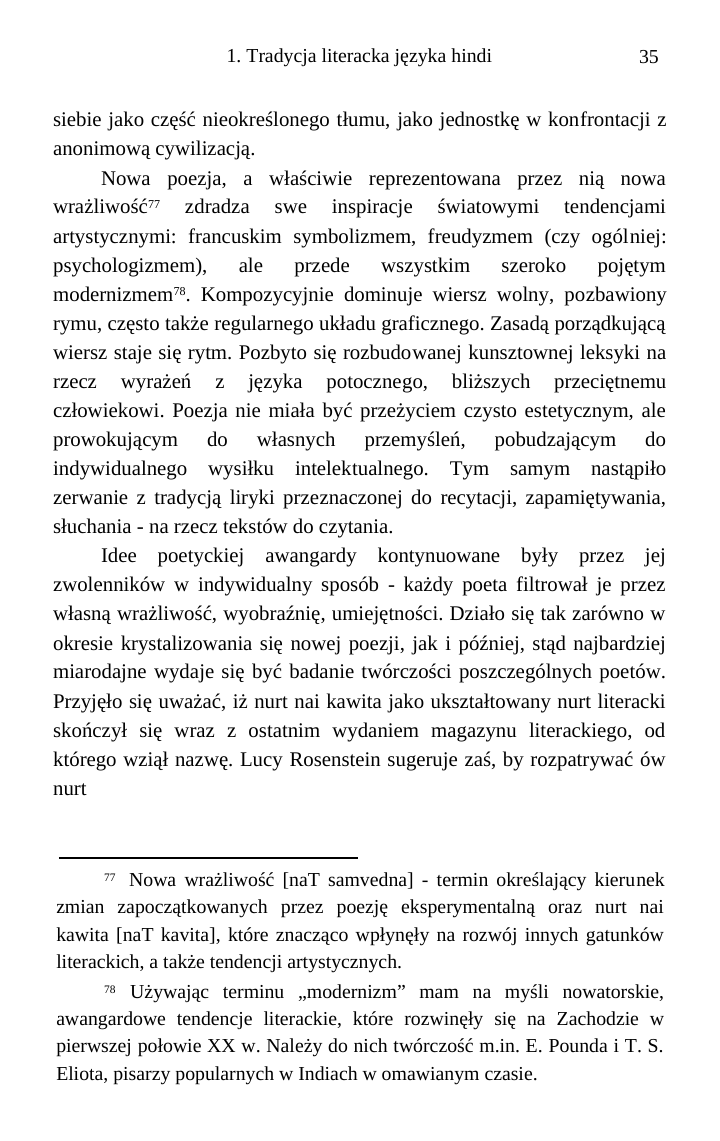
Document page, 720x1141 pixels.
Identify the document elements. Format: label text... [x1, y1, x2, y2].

text siebie jako część nieokreślonego tłumu, jako jednostkę w kon­frontacji z anonimową cywilizacją. [53, 107, 666, 160]
text Nowa poezja, a właściwie reprezentowana przez nią nowa wrażliwość77 zdradza swe inspiracje światowymi tendencjami artystycznymi: francuskim symbolizmem, freudyzmem (czy ogól­niej: psychologizmem), ale przede wszystkim szeroko pojętym modernizmem78. Kompozycyjnie dominuje wiersz wolny, po­zbawiony rymu, często także regularnego układu graficznego. Zasadą porządkującą wiersz staje się rytm. Pozbyto się rozbudo­wanej kunsztownej leksyki na rzecz wyrażeń z języka potoczne­go, bliższych przeciętnemu człowiekowi. Poezja nie miała być przeżyciem czysto estetycznym, ale prowokującym do własnych przemyśleń, pobudzającym do indywidualnego wysiłku intelek­tualnego. Tym samym nastąpiło zerwanie z tradycją liryki prze­znaczonej do recytacji, zapamiętywania, słuchania - na rzecz tekstów do czytania. [53, 165, 666, 538]
text Idee poetyckiej awangardy kontynuowane były przez jej zwolenników w indywidualny sposób - każdy poeta filtrował je przez własną wrażliwość, wyobraźnię, umiejętności. Działo się tak zarówno w okresie krystalizowania się nowej poezji, jak i później, stąd najbardziej miarodajne wydaje się być badanie twórczości poszczególnych poetów. Przyjęło się uważać, iż nurt nai kawita jako ukształtowany nurt literacki skończył się wraz z ostatnim wydaniem magazynu literackiego, od którego wziął nazwę. Lucy Rosenstein sugeruje zaś, by rozpatrywać ów nurt [53, 543, 666, 800]
text 78 Używając terminu „modernizm” mam na myśli nowatorskie, awangardowe tendencje literackie, które rozwinęły się na Zachodzie w pierwszej połowie XX w. Należy do nich twórczość m.in. E. Pounda i T. S. Eliota, pisarzy popularnych w Indiach w omawianym czasie. [56, 980, 664, 1084]
text 1. Tradycja literacka języka hindi [226, 44, 492, 67]
text 35 [639, 45, 662, 68]
text 77 Nowa wrażliwość [naT samvedna] - termin określający kieru­nek zmian zapoczątkowanych przez poezję eksperymentalną oraz nurt nai kawita [naT kavita], które znacząco wpłynęły na rozwój innych gatunków literackich, a także tendencji artystycznych. [56, 868, 664, 972]
